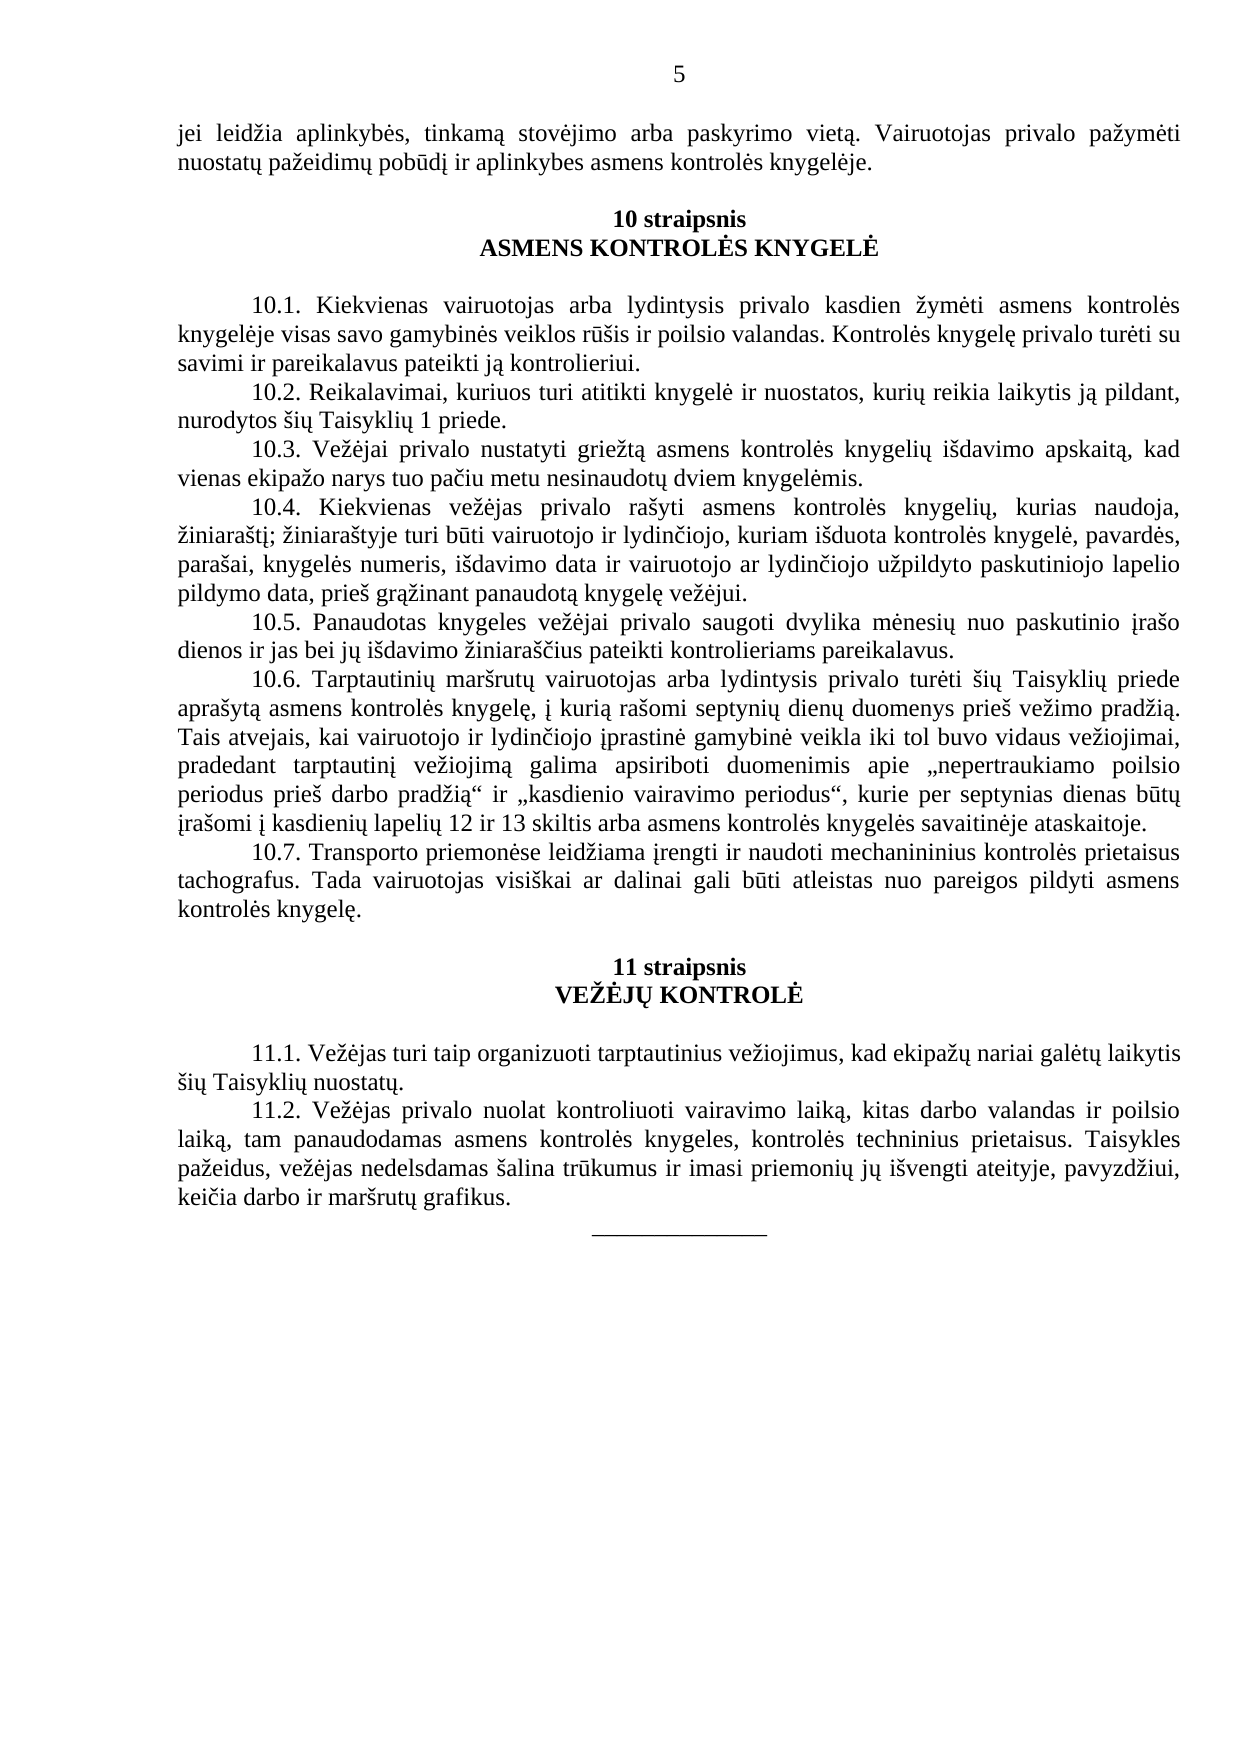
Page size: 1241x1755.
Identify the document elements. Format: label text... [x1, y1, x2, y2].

text 10.5. Panaudotas knygeles vežėjai privalo saugoti dvylika mėnesių nuo paskutinio įrašo dienos ir jas bei jų išdavimo žiniaraščius pateikti kontrolieriams pareikalavus. [177, 607, 1181, 664]
text ASMENS KONTROLĖS KNYGELĖ [177, 233, 1181, 262]
text VEŽĖJŲ KONTROLĖ [177, 981, 1181, 1009]
text 11 straipsnis [177, 952, 1181, 981]
text 10.3. Vežėjai privalo nustatyti griežtą asmens kontrolės knygelių išdavimo apskaitą, kad vienas ekipažo narys tuo pačiu metu nesinaudotų dviem knygelėmis. [177, 434, 1181, 492]
text 10.1. Kiekvienas vairuotojas arba lydintysis privalo kasdien žymėti asmens kontrolės knygelėje visas savo gamybinės veiklos rūšis ir poilsio valandas. Kontrolės knygelę privalo turėti su savimi ir pareikalavus pateikti ją kontrolieriui. [177, 291, 1181, 377]
text 10.2. Reikalavimai, kuriuos turi atitikti knygelė ir nuostatos, kurių reikia laikytis ją pildant, nurodytos šių Taisyklių 1 priede. [177, 377, 1181, 434]
text jei leidžia aplinkybės, tinkamą stovėjimo arba paskyrimo vietą. Vairuotojas privalo pažymėti nuostatų pažeidimų pobūdį ir aplinkybes asmens kontrolės knygelėje. [177, 118, 1181, 176]
text ______________ [177, 1211, 1181, 1239]
text 10 straipsnis [177, 204, 1181, 233]
text 10.7. Transporto priemonėse leidžiama įrengti ir naudoti mechanininius kontrolės prietaisus tachografus. Tada vairuotojas visiškai ar dalinai gali būti atleistas nuo pareigos pildyti asmens kontrolės knygelę. [177, 837, 1181, 923]
text 10.6. Tarptautinių maršrutų vairuotojas arba lydintysis privalo turėti šių Taisyklių priede aprašytą asmens kontrolės knygelę, į kurią rašomi septynių dienų duomenys prieš vežimo pradžią. Tais atvejais, kai vairuotojo ir lydinčiojo įprastinė gamybinė veikla iki tol buvo vidaus vežiojimai, pradedant tarptautinį vežiojimą galima apsiriboti duomenimis apie „nepertraukiamo poilsio periodus prieš darbo pradžią“ ir „kasdienio vairavimo periodus“, kurie per septynias dienas būtų įrašomi į kasdienių lapelių 12 ir 13 skiltis arba asmens kontrolės knygelės savaitinėje ataskaitoje. [177, 664, 1181, 837]
text 10.4. Kiekvienas vežėjas privalo rašyti asmens kontrolės knygelių, kurias naudoja, žiniaraštį; žiniaraštyje turi būti vairuotojo ir lydinčiojo, kuriam išduota kontrolės knygelė, pavardės, parašai, knygelės numeris, išdavimo data ir vairuotojo ar lydinčiojo užpildyto paskutiniojo lapelio pildymo data, prieš grąžinant panaudotą knygelę vežėjui. [177, 492, 1181, 607]
text 11.2. Vežėjas privalo nuolat kontroliuoti vairavimo laiką, kitas darbo valandas ir poilsio laiką, tam panaudodamas asmens kontrolės knygeles, kontrolės techninius prietaisus. Taisykles pažeidus, vežėjas nedelsdamas šalina trūkumus ir imasi priemonių jų išvengti ateityje, pavyzdžiui, keičia darbo ir maršrutų grafikus. [177, 1096, 1181, 1211]
text 11.1. Vežėjas turi taip organizuoti tarptautinius vežiojimus, kad ekipažų nariai galėtų laikytis šių Taisyklių nuostatų. [177, 1038, 1181, 1096]
